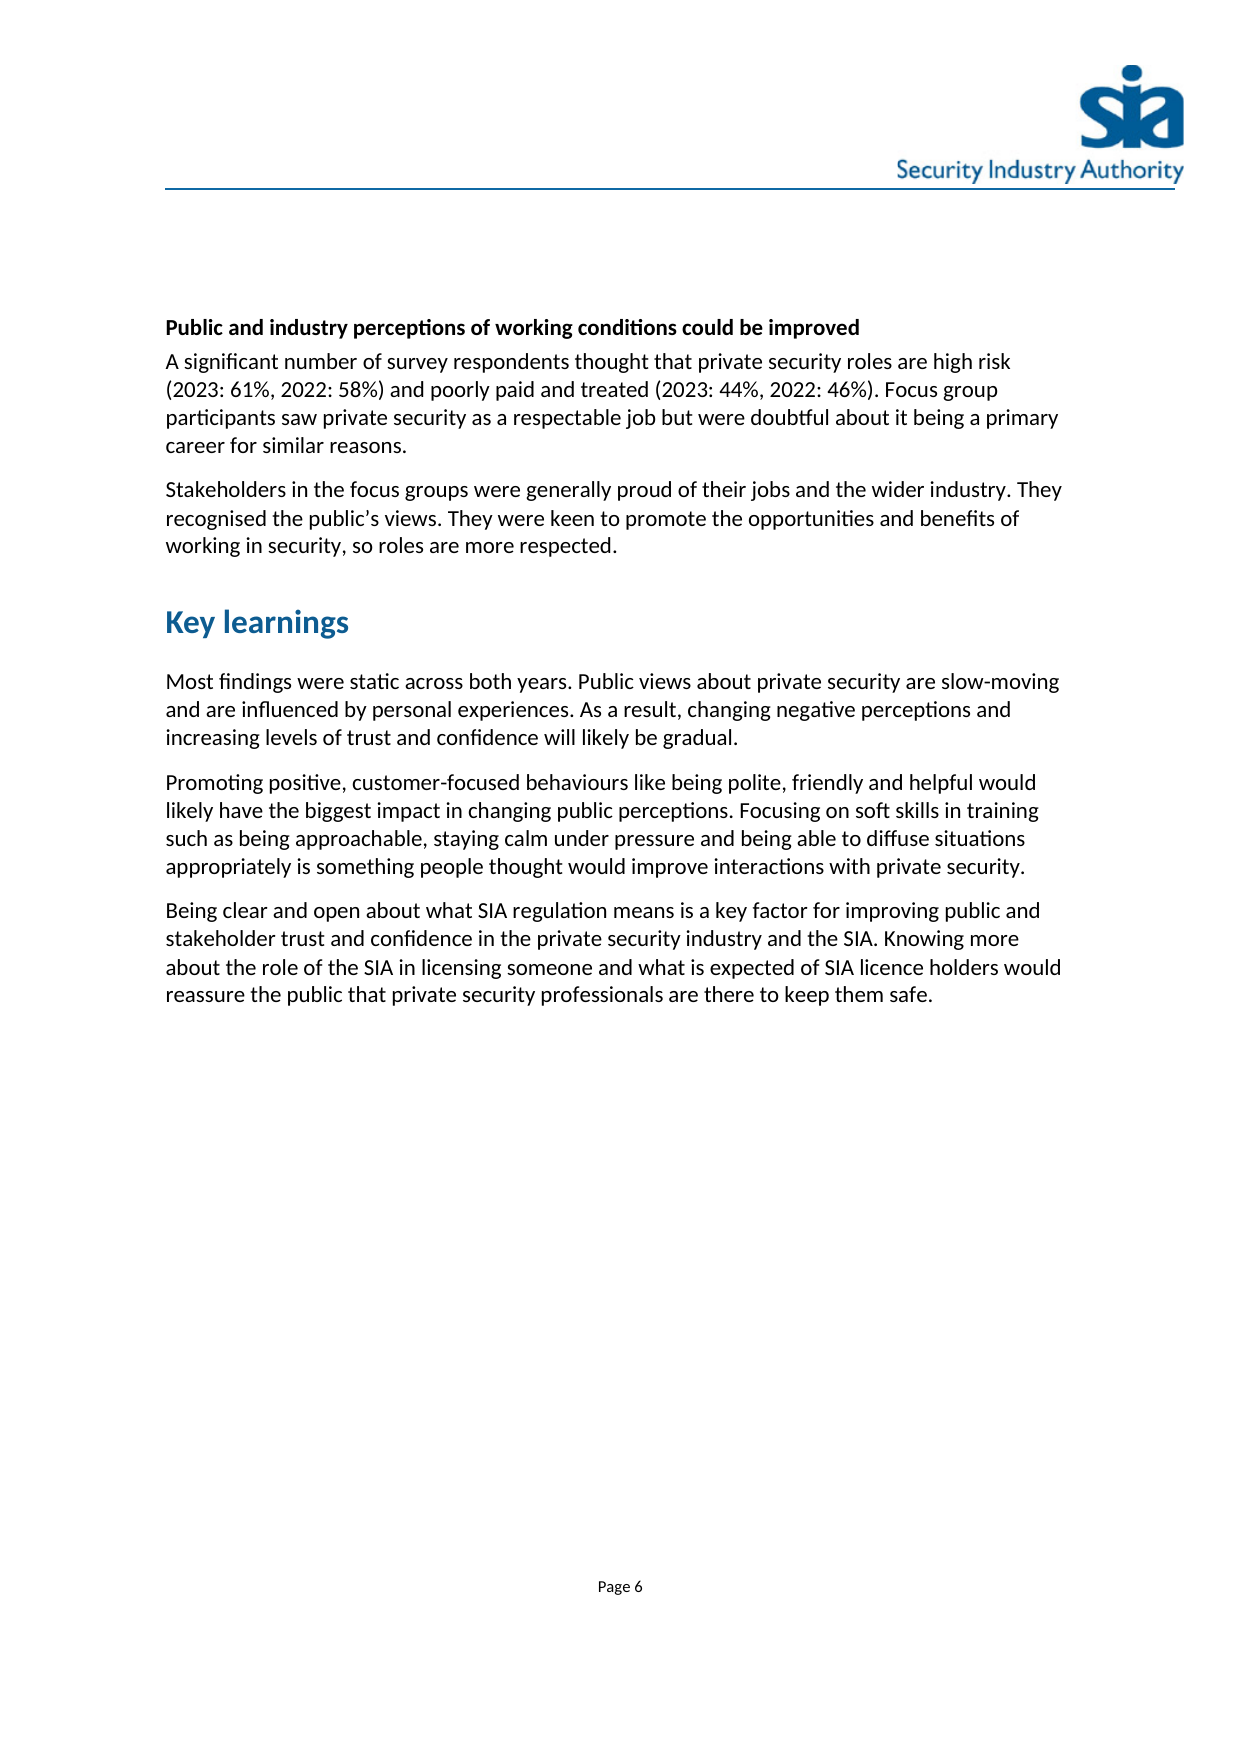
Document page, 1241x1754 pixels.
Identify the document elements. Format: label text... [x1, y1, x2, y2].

text A significant number of survey respondents thought that private security roles are high risk (2023: 61%, 2022: 58%) and poorly paid and treated (2023: 44%, 2022: 46%). Focus group participants saw private security as a respectable job but were doubtful about it being a primary career for similar reasons. [165, 347, 1075, 459]
text Most findings were static across both years. Public views about private security are slow-moving and are influenced by personal experiences. As a result, changing negative perceptions and increasing levels of trust and confidence will likely be gradual. [165, 667, 1075, 751]
subtitle Public and industry perceptions of working conditions could be improved [165, 313, 1075, 341]
text Stakeholders in the focus groups were generally proud of their jobs and the wider industry. They recognised the public’s views. They were keen to promote the opportunities and benefits of working in security, so roles are more respected. [165, 476, 1075, 560]
text Being clear and open about what SIA regulation means is a key factor for improving public and stakeholder trust and confidence in the private security industry and the SIA. Knowing more about the role of the SIA in licensing someone and what is expected of SIA licence holders would reassure the public that private security professionals are there to keep them safe. [165, 897, 1075, 1009]
text Promoting positive, customer-focused behaviours like being polite, friendly and helpful would likely have the biggest impact in changing public perceptions. Focusing on soft skills in training such as being approachable, staying calm under pressure and being able to diffuse situations appropriately is something people thought would improve interactions with private security. [165, 768, 1075, 880]
subtitle Key learnings [165, 601, 1075, 642]
